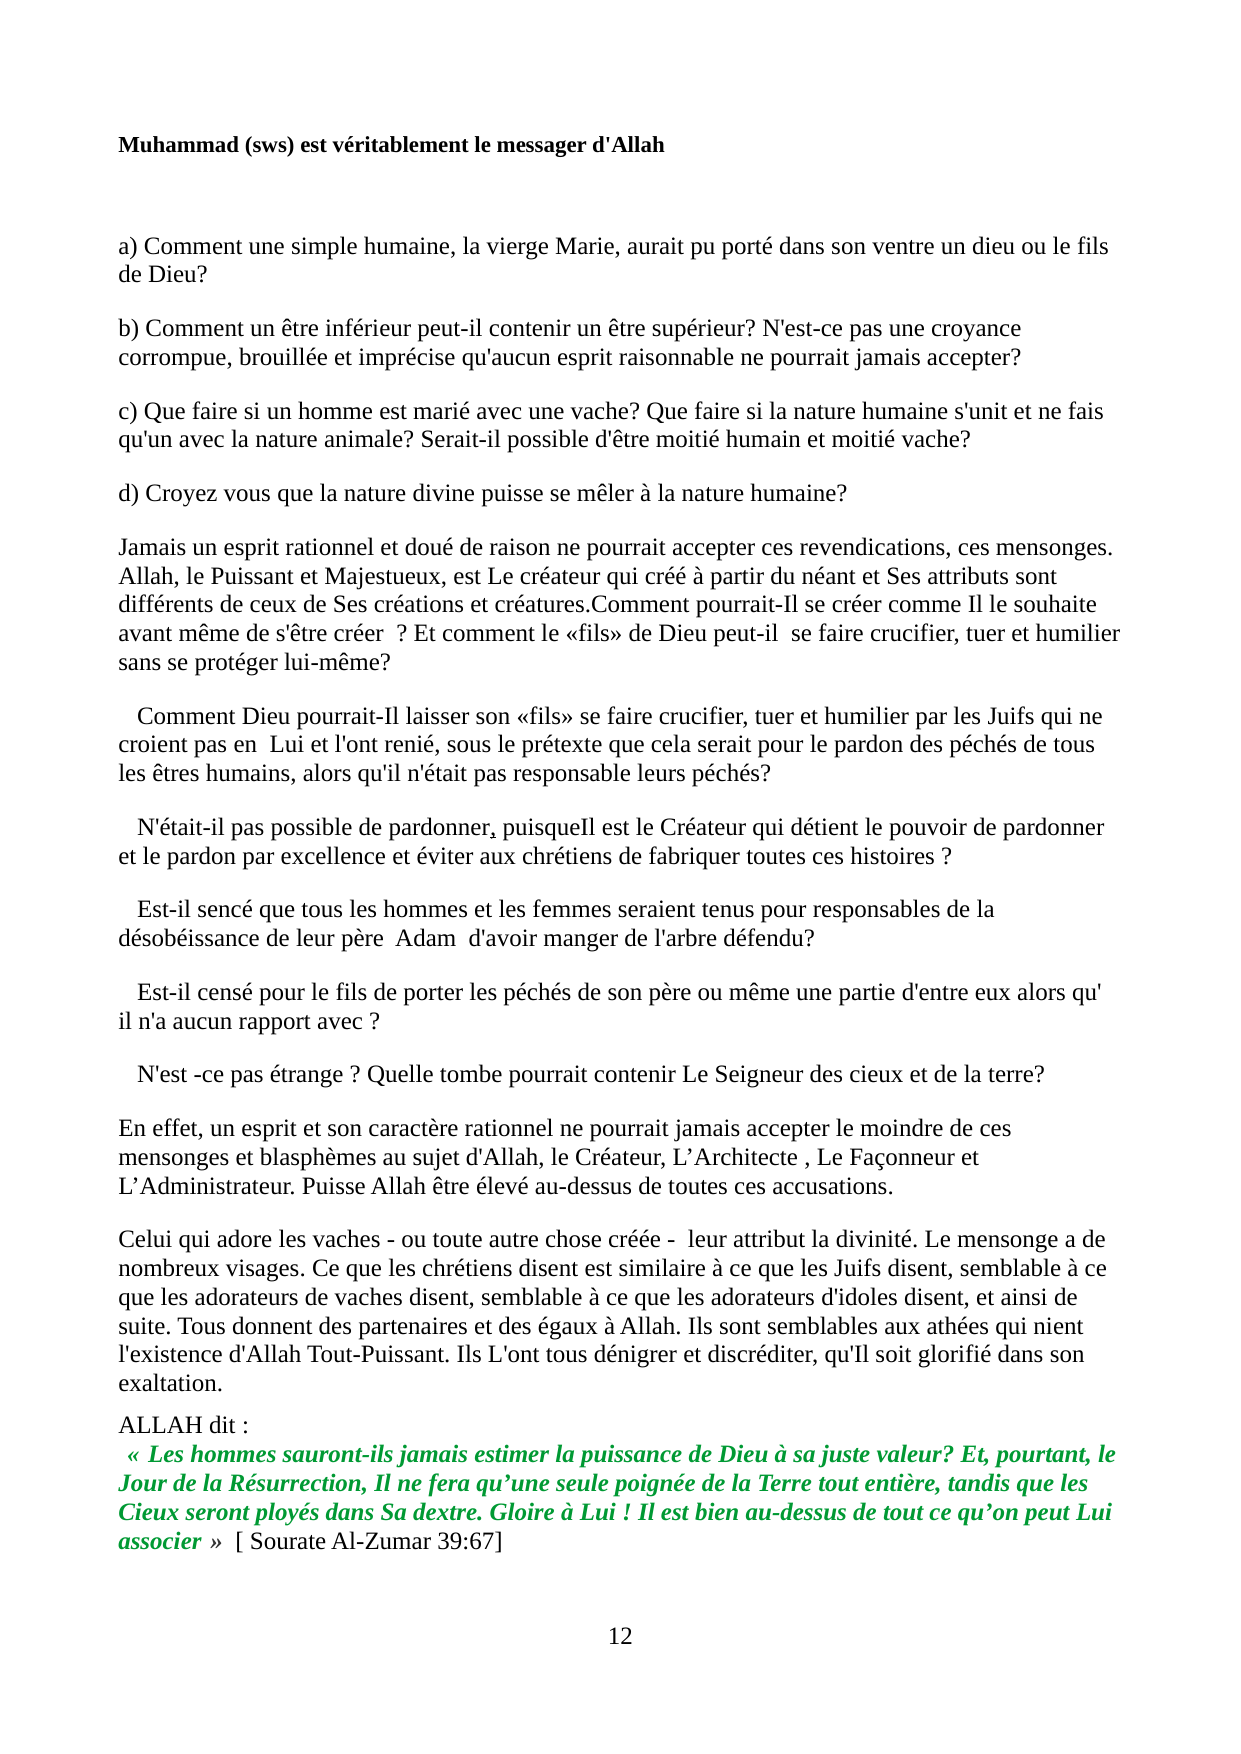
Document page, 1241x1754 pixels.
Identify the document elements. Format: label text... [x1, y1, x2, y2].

text Est-il sencé que tous les hommes et les femmes seraient tenus pour responsables de la désobéissance de leur père Adam d'avoir manger de l'arbre défendu? [118, 894, 1122, 952]
text d) Croyez vous que la nature divine puisse se mêler à la nature humaine? [118, 478, 1122, 507]
text Comment Dieu pourrait-Il laisser son «fils» se faire crucifier, tuer et humilier par les Juifs qui ne croient pas en Lui et l'ont renié, sous le prétexte que cela serait pour le pardon des péchés de tous les êtres humains, alors qu'il n'était pas responsable leurs péchés? [118, 701, 1122, 787]
text N'était-il pas possible de pardonner, puisqueIl est le Créateur qui détient le pouvoir de pardonner et le pardon par excellence et éviter aux chrétiens de fabriquer toutes ces histoires ? [118, 812, 1122, 869]
text b) Comment un être inférieur peut-il contenir un être supérieur? N'est-ce pas une croyance corrompue, brouillée et imprécise qu'aucun esprit raisonnable ne pourrait jamais accepter? [118, 313, 1122, 371]
text ALLAH dit : [118, 1410, 1122, 1439]
text N'est -ce pas étrange ? Quelle tombe pourrait contenir Le Seigneur des cieux et de la terre? [118, 1059, 1122, 1088]
text Jamais un esprit rationnel et doué de raison ne pourrait accepter ces revendications, ces mensonges. Allah, le Puissant et Majestueux, est Le créateur qui créé à partir du néant et Ses attributs sont différents de ceux de Ses créations et créatures.Comment pourrait-Il se créer comme Il le souhaite avant même de s'être créer ? Et comment le «fils» de Dieu peut-il se faire crucifier, tuer et humilier sans se protéger lui-même? [118, 532, 1122, 676]
text c) Que faire si un homme est marié avec une vache? Que faire si la nature humaine s'unit et ne fais qu'un avec la nature animale? Serait-il possible d'être moitié humain et moitié vache? [118, 396, 1122, 453]
text Est-il censé pour le fils de porter les péchés de son père ou même une partie d'entre eux alors qu' il n'a aucun rapport avec ? [118, 977, 1122, 1034]
text Celui qui adore les vaches - ou toute autre chose créée - leur attribut la divinité. Le mensonge a de nombreux visages. Ce que les chrétiens disent est similaire à ce que les Juifs disent, semblable à ce que les adorateurs de vaches disent, semblable à ce que les adorateurs d'idoles disent, et ainsi de suite. Tous donnent des partenaires et des égaux à Allah. Ils sont semblables aux athées qui nient l'existence d'Allah Tout-Puissant. Ils L'ont tous dénigrer et discréditer, qu'Il soit glorifié dans son exaltation. [118, 1224, 1122, 1397]
text En effet, un esprit et son caractère rationnel ne pourrait jamais accepter le moindre de ces mensonges et blasphèmes au sujet d'Allah, le Créateur, L’Architecte , Le Façonneur et L’Administrateur. Puisse Allah être élevé au-dessus de toutes ces accusations. [118, 1113, 1122, 1199]
text a) Comment une simple humaine, la vierge Marie, aurait pu porté dans son ventre un dieu ou le fils de Dieu? [118, 231, 1122, 288]
text « Les hommes sauront-ils jamais estimer la puissance de Dieu à sa juste valeur? Et, pourtant, le Jour de la Résurrection, Il ne fera qu’une seule poignée de la Terre tout entière, tandis que les Cieux seront ployés dans Sa dextre. Gloire à Lui ! Il est bien au-dessus de tout ce qu’on peut Lui associer » [ Sourate Al-Zumar 39:67] [118, 1439, 1122, 1554]
